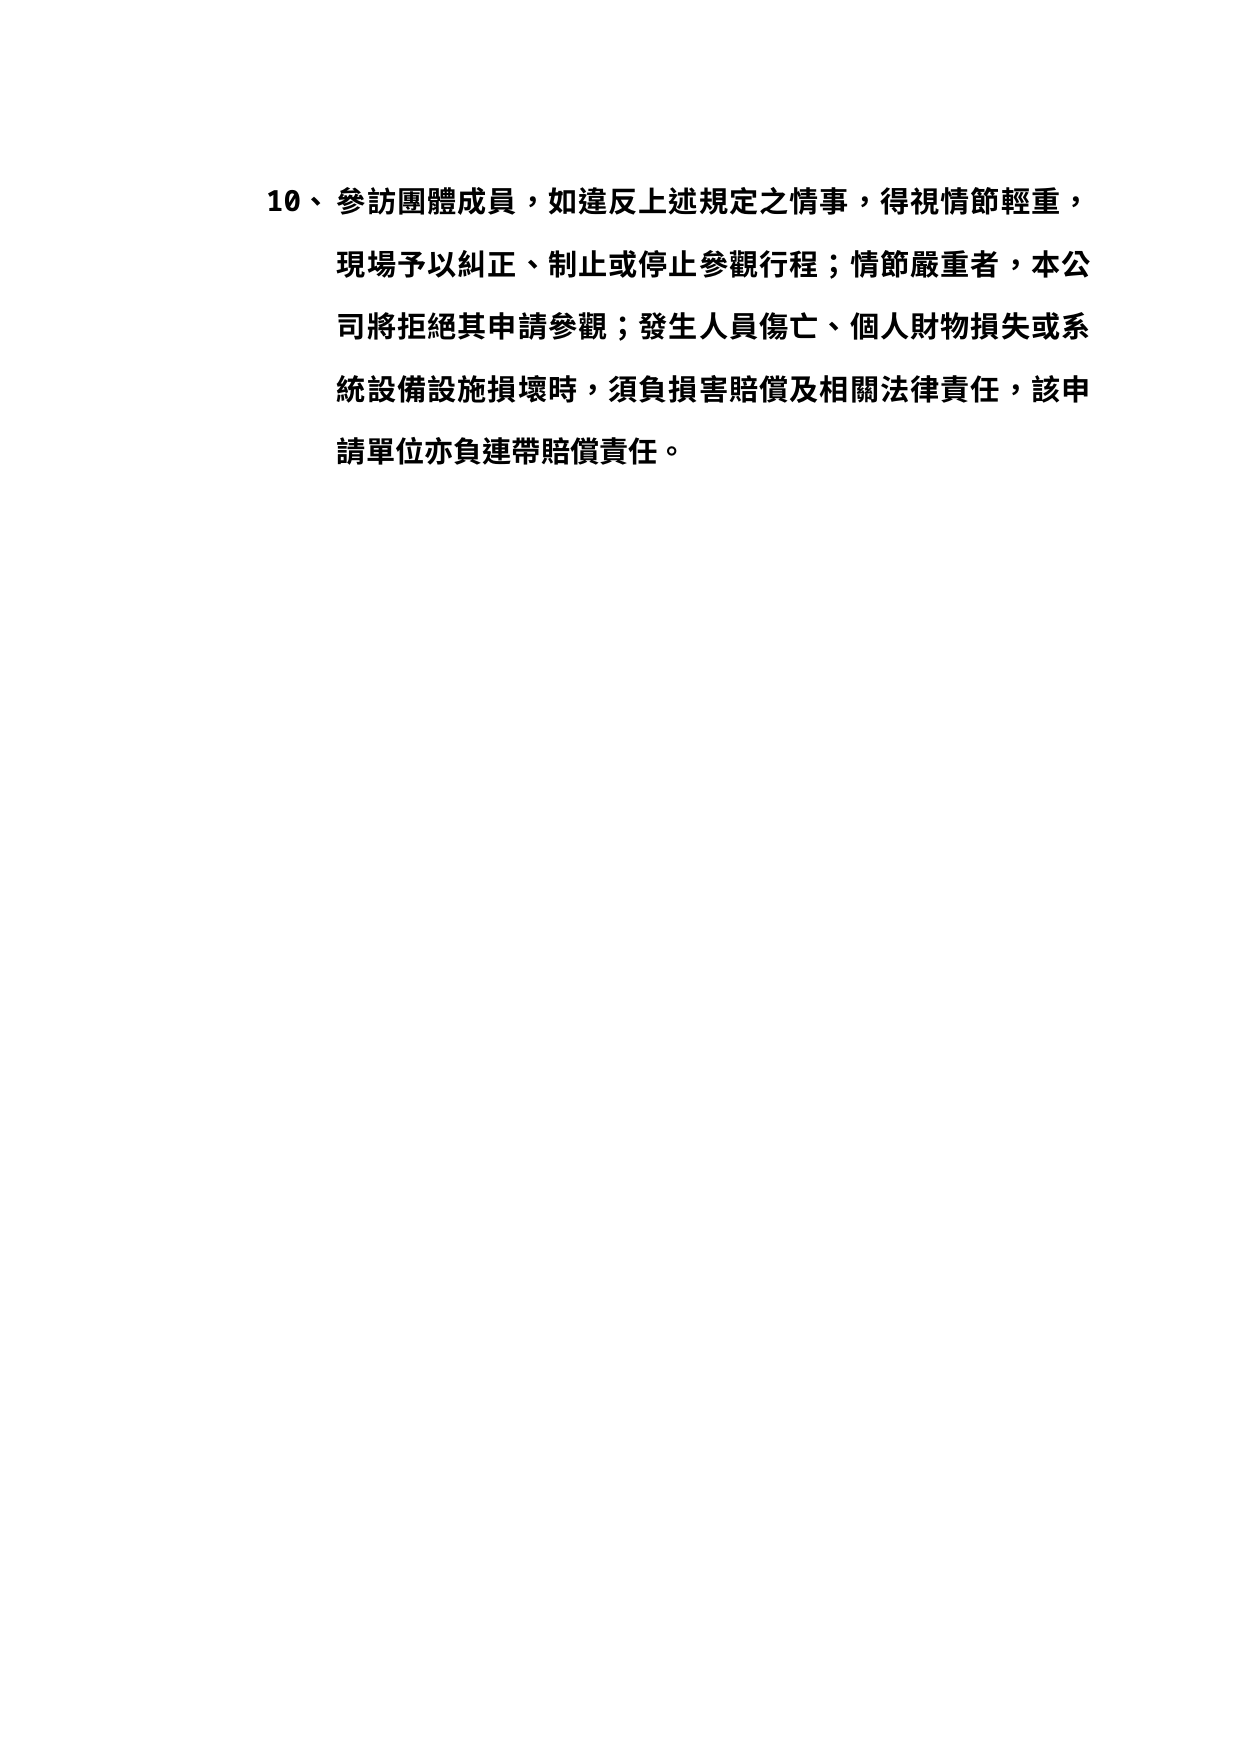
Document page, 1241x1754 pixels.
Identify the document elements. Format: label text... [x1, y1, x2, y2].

list 參訪團體成員，如違反上述規定之情事，得視情節輕重，現場予以糾正、制止或停止參觀行程；情節嚴重者，本公司將拒絕其申請參觀；發生人員傷亡、個人財物損失或系統設備設施損壞時，須負損害賠償及相關法律責任，該申請單位亦負連帶賠償責任。 [266, 158, 1092, 471]
